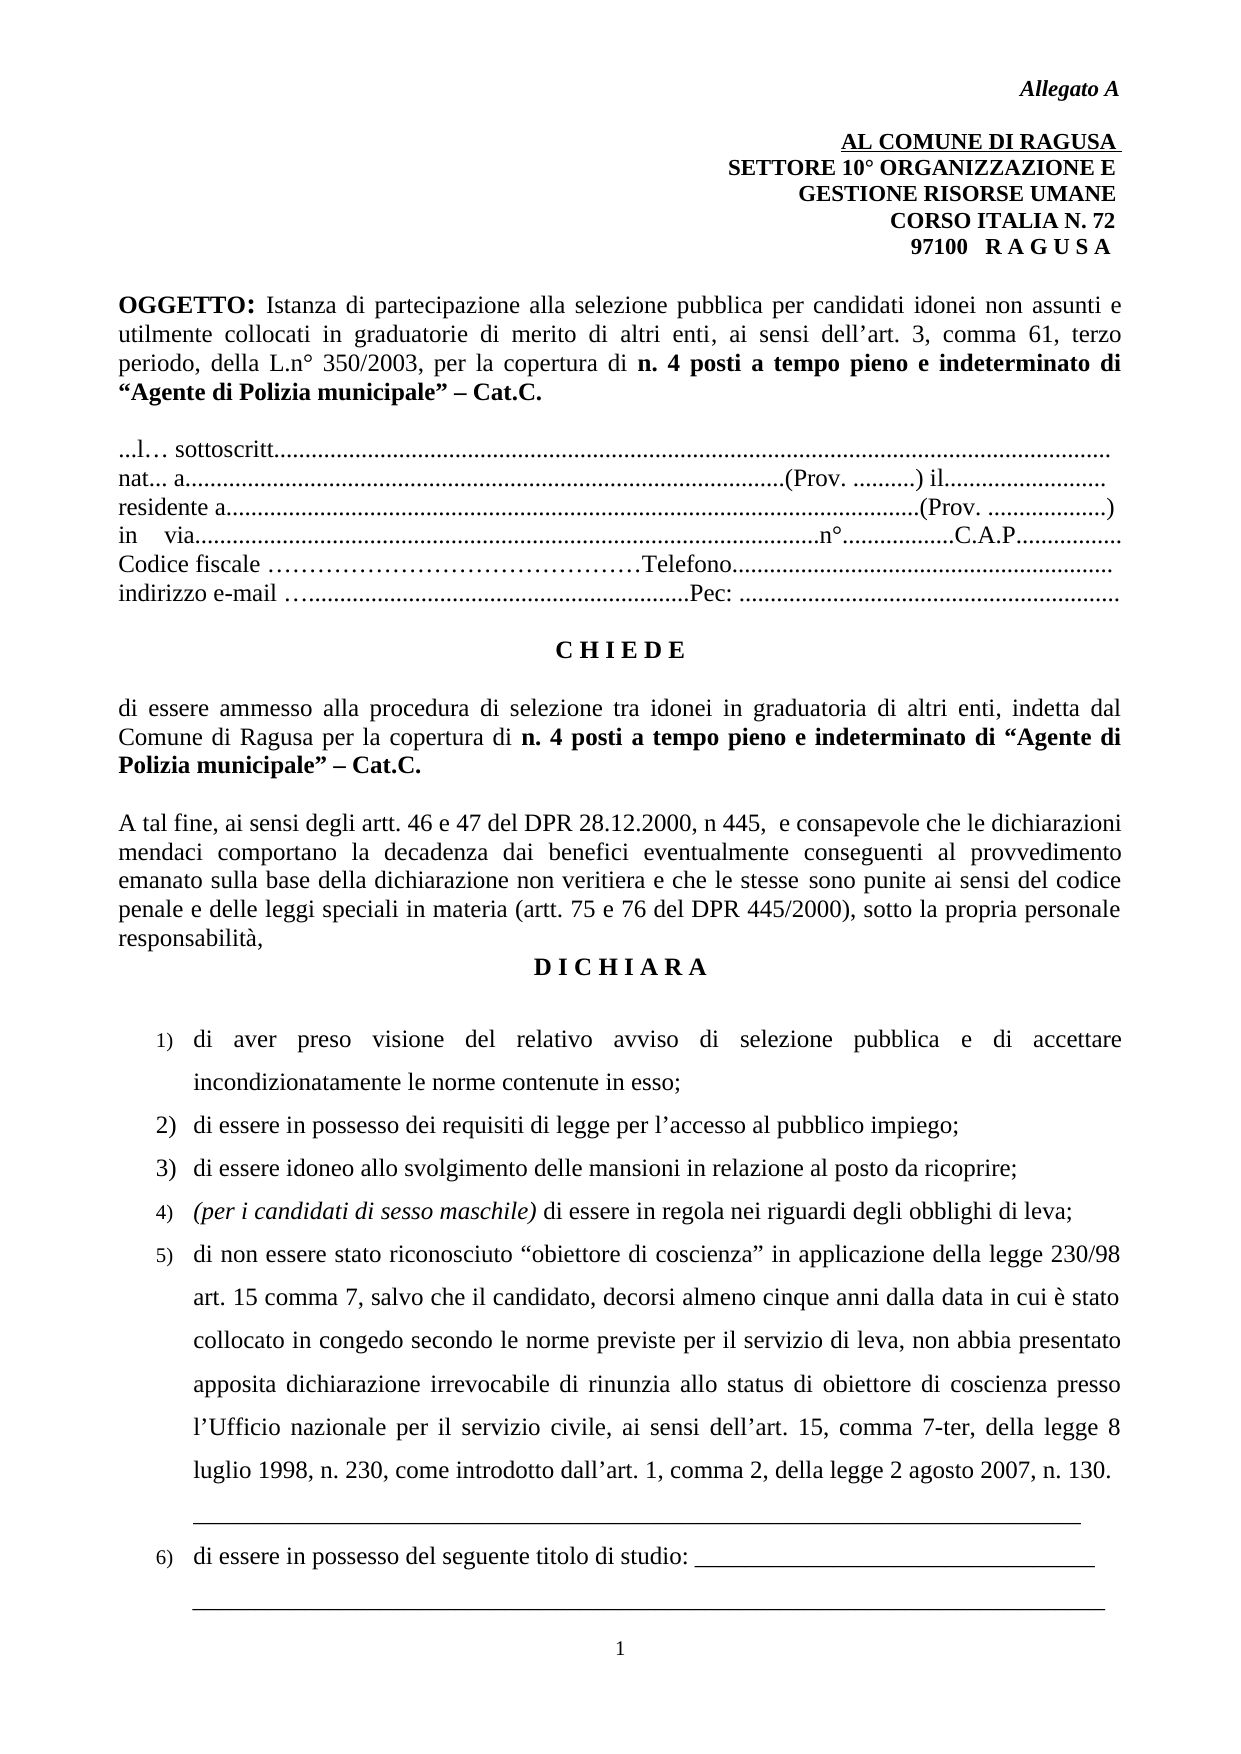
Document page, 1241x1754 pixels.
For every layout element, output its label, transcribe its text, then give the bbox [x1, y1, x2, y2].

text ...l… sottoscritt...................................................................................................................................... [118, 434, 1122, 463]
text AL COMUNE DI RAGUSA [118, 128, 1122, 154]
list di aver preso visione del relativo avviso di selezione pubblica e di accettare incondizionatamente le norme contenute in esso; [156, 1024, 1122, 1096]
text _________________________________________________________________________ [192, 1584, 1122, 1613]
list di essere idoneo allo svolgimento delle mansioni in relazione al posto da ricoprire; [156, 1153, 1122, 1182]
text di essere ammesso alla procedura di selezione tra idonei in graduatoria di altri enti, indetta dal Comune di Ragusa per la copertura di n. 4 posti a tempo pieno e indeterminato di “Agente di Polizia municipale” – Cat.C. [118, 693, 1122, 779]
text A tal fine, ai sensi degli artt. 46 e 47 del DPR 28.12.2000, n 445, e consapevole che le dichiarazioni mendaci comportano la decadenza dai benefici eventualmente conseguenti al provvedimento emanato sulla base della dichiarazione non veritiera e che le stesse sono punite ai sensi del codice penale e delle leggi speciali in materia (artt. 75 e 76 del DPR 445/2000), sotto la propria personale responsabilità, [118, 808, 1122, 952]
list di essere in possesso del seguente titolo di studio: ________________________________ [156, 1541, 1122, 1570]
list di non essere stato riconosciuto “obiettore di coscienza” in applicazione della legge 230/98 art. 15 comma 7, salvo che il candidato, decorsi almeno cinque anni dalla data in cui è stato collocato in congedo secondo le norme previste per il servizio di leva, non abbia presentato apposita dichiarazione irrevocabile di rinunzia allo status di obiettore di coscienza presso l’Ufficio nazionale per il servizio civile, ai sensi dell’art. 15, comma 7-ter, della legge 8 luglio 1998, n. 230, come introdotto dall’art. 1, comma 2, della legge 2 agosto 2007, n. 130. [156, 1239, 1122, 1484]
text SETTORE 10° ORGANIZZAZIONE E [118, 154, 1122, 180]
list di essere in possesso dei requisiti di legge per l’accesso al pubblico impiego; [156, 1110, 1122, 1139]
text CORSO ITALIA N. 72 [118, 207, 1116, 233]
list (per i candidati di sesso maschile) di essere in regola nei riguardi degli obblighi di leva; [156, 1196, 1122, 1225]
text nat... a................................................................................................(Prov. ..........) il.......................... [118, 463, 1122, 492]
text _______________________________________________________________________ [193, 1498, 1122, 1527]
text indirizzo e-mail ….............................................................Pec: ............................................................. [118, 578, 1122, 607]
text Allegato A [118, 75, 1122, 101]
text D I C H I A R A [118, 952, 1122, 981]
text OGGETTO: Istanza di partecipazione alla selezione pubblica per candidati idonei non assunti e utilmente collocati in graduatorie di merito di altri enti, ai sensi dell’art. 3, comma 61, terzo periodo, della L.n° 350/2003, per la copertura di n. 4 posti a tempo pieno e indeterminato di “Agente di Polizia municipale” – Cat.C. [118, 286, 1122, 406]
text in via....................................................................................................n°..................C.A.P................. Codice fiscale ………………………………………Telefono............................................................. [118, 521, 1122, 578]
text residente a...............................................................................................................(Prov. ...................) [118, 492, 1122, 521]
text GESTIONE RISORSE UMANE [118, 180, 1122, 207]
text 97100 R A G U S A [118, 233, 1122, 259]
text C H I E D E [118, 636, 1122, 664]
